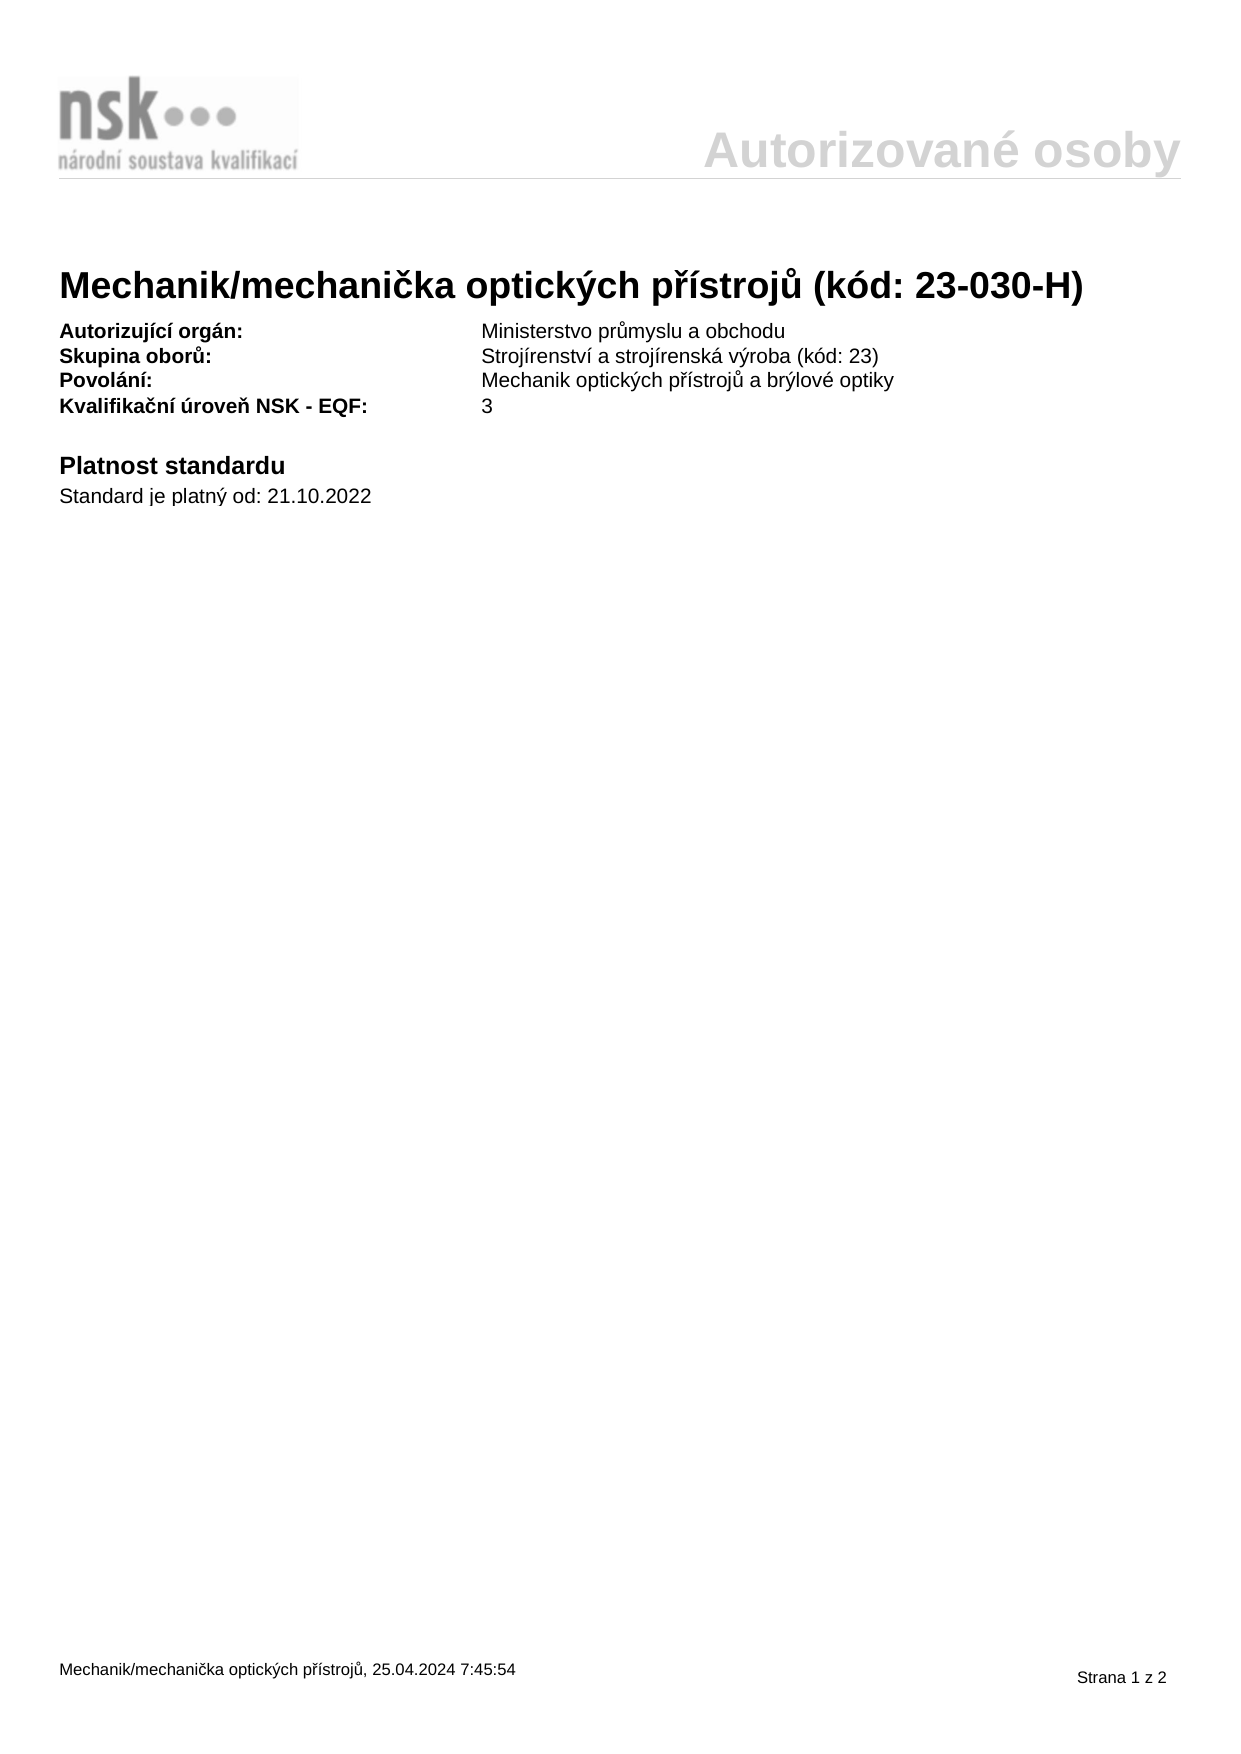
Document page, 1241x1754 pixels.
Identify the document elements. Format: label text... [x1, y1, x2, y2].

table_cell [119, 172, 481, 178]
table_cell [59, 172, 119, 178]
table_cell [860, 806, 886, 1106]
table_cell [119, 1384, 481, 1659]
table_header Autorizované osoby [626, 59, 1181, 178]
table_cell [59, 196, 119, 224]
table_cell [626, 307, 860, 319]
table_cell [886, 196, 1167, 224]
table_cell [626, 806, 860, 1106]
table_cell [59, 179, 1181, 196]
table_cell [481, 1106, 617, 1383]
picture [57, 59, 619, 172]
table_cell [886, 806, 1167, 1106]
table_cell [481, 418, 617, 447]
table_cell [119, 418, 481, 447]
table_cell [860, 1106, 886, 1383]
table_cell Strojírenství a strojírenská výroba (kód: 23) [481, 344, 1181, 368]
table_cell [481, 1384, 617, 1659]
table_cell Skupina oborů: [59, 344, 481, 368]
table_cell [481, 307, 617, 319]
table_cell [860, 506, 886, 806]
table_cell [481, 172, 617, 178]
table_cell [860, 196, 886, 224]
table_cell [626, 196, 860, 224]
table_cell Platnost standardu [59, 448, 1181, 483]
table_cell Strana 1 z 2 [860, 1660, 1167, 1696]
table_cell [1167, 307, 1181, 319]
table_cell Ministerstvo průmyslu a obchodu [481, 319, 1181, 344]
table_cell [1167, 506, 1181, 806]
table_cell [886, 418, 1167, 447]
table_cell [1167, 418, 1181, 447]
table_cell Mechanik optických přístrojů a brýlové optiky [481, 368, 1181, 393]
table_cell [886, 1106, 1167, 1383]
table_cell [886, 307, 1167, 319]
table_cell 3 [481, 394, 1181, 417]
table_cell [119, 506, 481, 806]
table_cell [1167, 1660, 1181, 1696]
table_cell [860, 1384, 886, 1659]
table_cell [59, 506, 119, 806]
table_header [619, 59, 626, 172]
table_cell [481, 506, 617, 806]
table_cell [119, 806, 481, 1106]
table_cell [626, 1106, 860, 1383]
table_cell [626, 1384, 860, 1659]
table_cell Povolání: [59, 368, 481, 392]
table_cell [618, 1106, 626, 1383]
table_cell Mechanik/mechanička optických přístrojů (kód: 23-030-H) [59, 224, 1181, 307]
table_cell [481, 196, 617, 224]
table_cell Autorizující orgán: [59, 319, 481, 343]
table_cell [860, 418, 886, 447]
table_cell [618, 1384, 626, 1659]
table_cell [886, 1384, 1167, 1659]
table_cell [618, 196, 626, 224]
table_cell [59, 806, 119, 1106]
table_cell [59, 418, 119, 447]
table_cell [626, 506, 860, 806]
table_cell [1167, 1106, 1181, 1383]
table_cell [618, 806, 626, 1106]
table_cell [626, 418, 860, 447]
table_cell [1167, 806, 1181, 1106]
table_cell [59, 1384, 119, 1659]
table_cell [1167, 196, 1181, 224]
table_cell Standard je platný od: 21.10.2022 [59, 484, 1181, 506]
table_cell [481, 806, 617, 1106]
table_cell [618, 307, 626, 319]
table_cell [886, 506, 1167, 806]
table_cell [618, 172, 626, 178]
table_cell [860, 307, 886, 319]
table_cell Mechanik/mechanička optických přístrojů, 25.04.2024 7:45:54 [59, 1660, 860, 1696]
table_cell [119, 1106, 481, 1383]
table_cell Kvalifikační úroveň NSK - EQF: [59, 394, 481, 417]
table_cell [1167, 1384, 1181, 1659]
table_cell [119, 307, 481, 319]
table_cell [59, 1106, 119, 1383]
table_cell [618, 418, 626, 447]
table_cell [59, 307, 119, 319]
table_cell [119, 196, 481, 224]
table_cell [618, 506, 626, 806]
